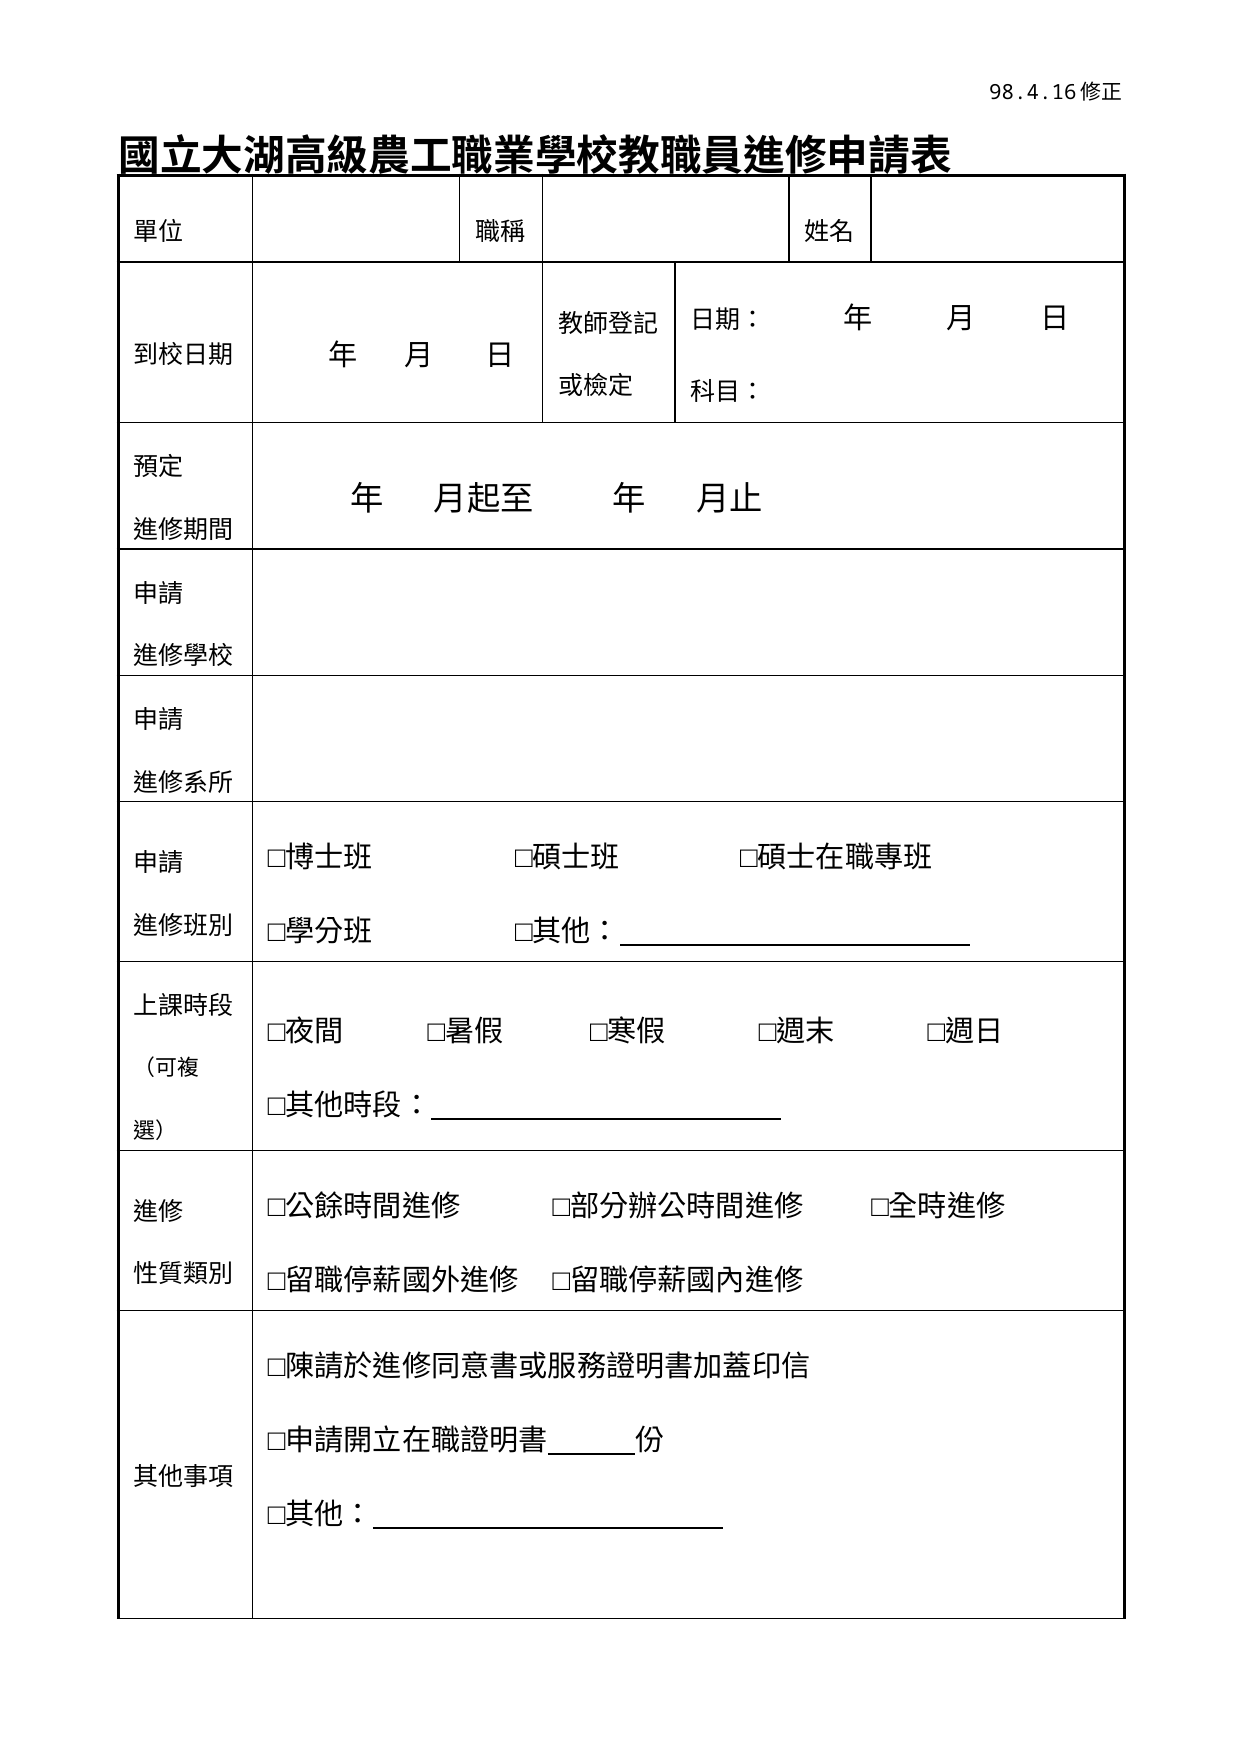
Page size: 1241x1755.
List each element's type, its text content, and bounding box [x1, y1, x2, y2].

text 國立大湖高級農工職業學校教職員進修申請表 [118, 111, 1122, 173]
table_cell 申請 進修學校 [120, 550, 252, 674]
table_cell 申請 進修班別 [120, 802, 252, 961]
table_cell 預定 進修期間 [120, 423, 252, 548]
table_cell [253, 550, 1123, 674]
table_header 姓名 [790, 177, 870, 261]
table_cell 申請 進修系所 [120, 676, 252, 801]
table_cell □夜間 □暑假 □寒假 □週末 □週日 □其他時段： [253, 962, 1123, 1149]
table_cell 年 月起至 年 月止 [253, 423, 1123, 548]
table_header 單位 [120, 177, 252, 261]
table_cell 日期： 年 月 日 科目： [676, 263, 1123, 421]
table_cell □博士班 □碩士班 □碩士在職專班 □學分班 □其他： [253, 802, 1123, 961]
table_cell 到校日期 [120, 263, 252, 421]
table_cell 其他事項 [120, 1311, 252, 1618]
table_cell 上課時段 （可複選） [120, 962, 252, 1149]
table_cell □陳請於進修同意書或服務證明書加蓋印信 □申請開立在職證明書 份 □其他： [253, 1311, 1123, 1618]
table_cell [253, 676, 1123, 801]
table_header [543, 177, 788, 261]
table_cell 年 月 日 [253, 263, 542, 421]
table_header 職稱 [460, 177, 542, 261]
table_cell □公餘時間進修 □部分辦公時間進修 □全時進修 □留職停薪國外進修 □留職停薪國內進修 [253, 1151, 1123, 1310]
table_header [872, 177, 1123, 261]
table_cell 進修 性質類別 [120, 1151, 252, 1310]
table_header [253, 177, 459, 261]
table_cell 教師登記 或檢定 [543, 263, 674, 421]
